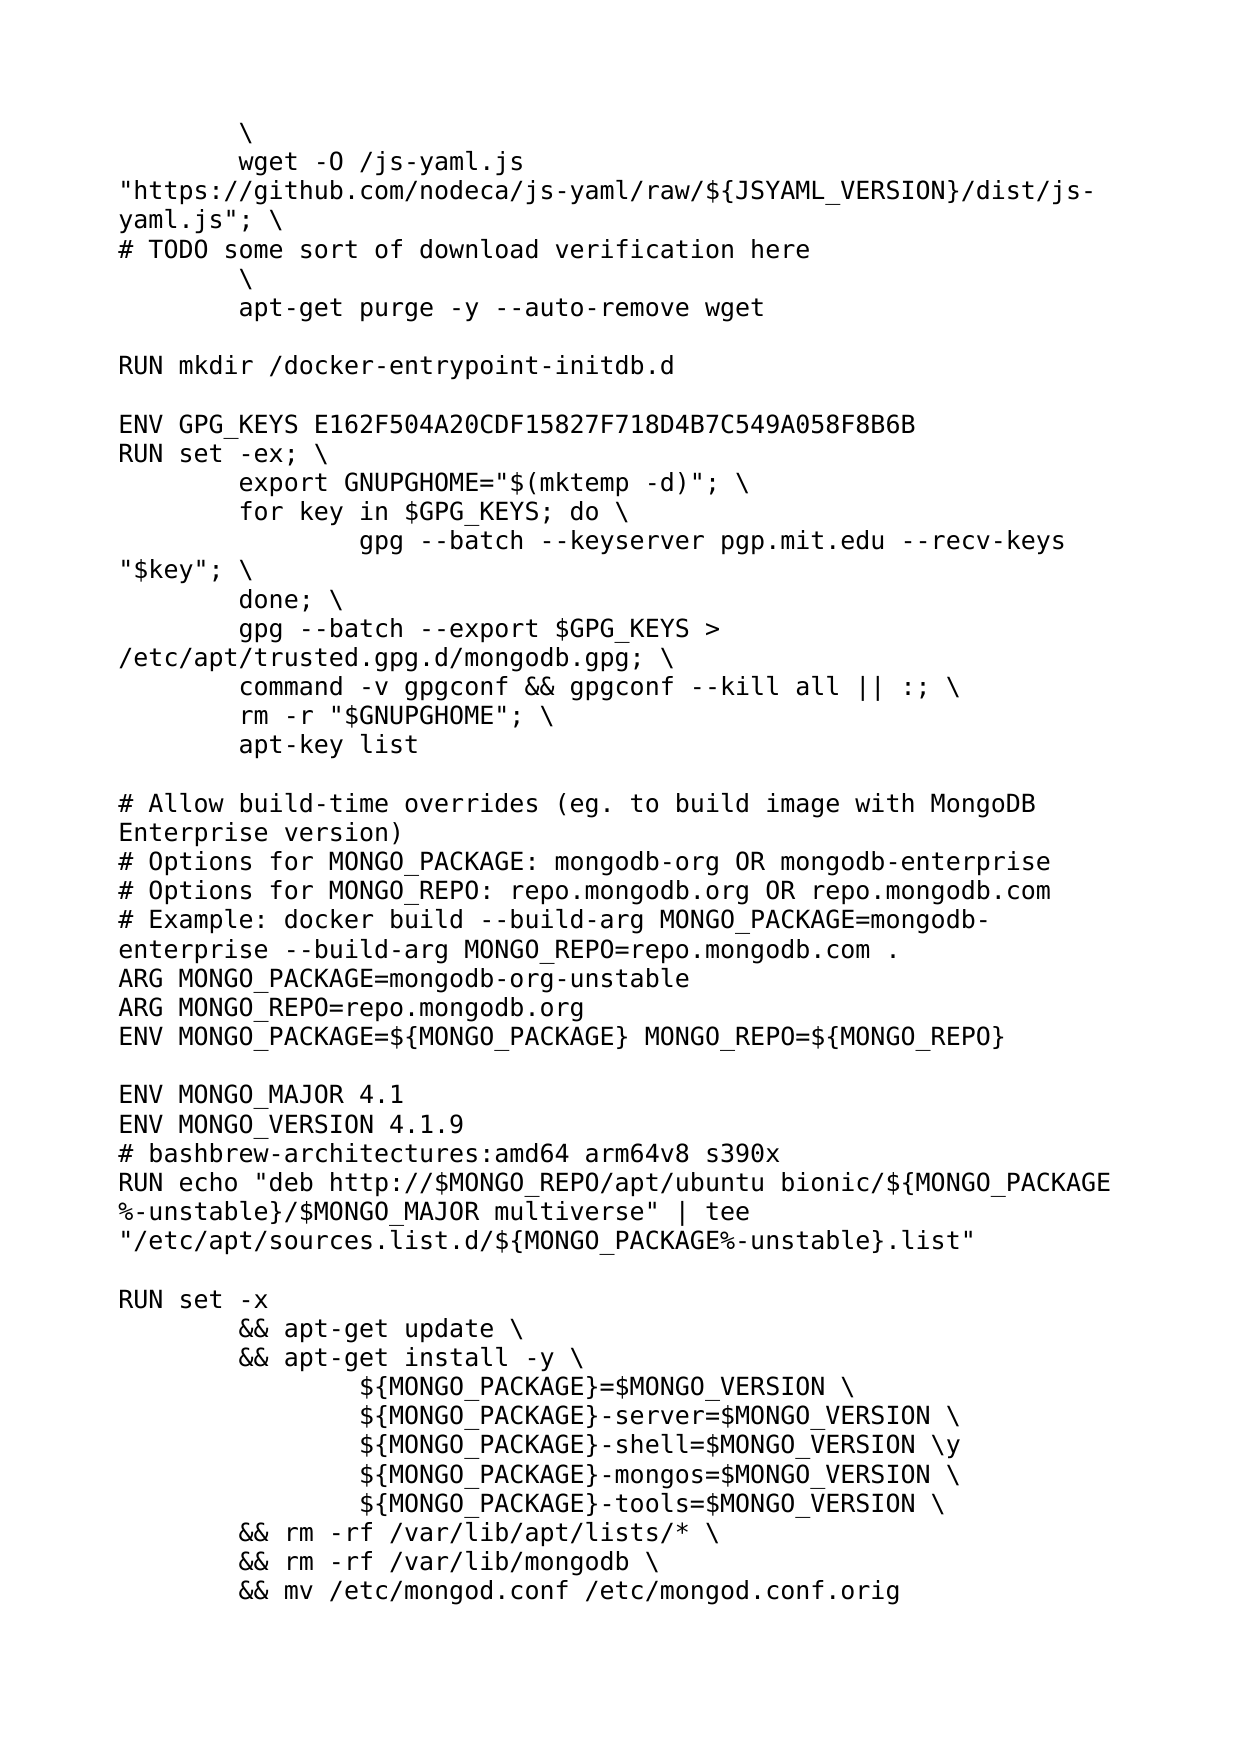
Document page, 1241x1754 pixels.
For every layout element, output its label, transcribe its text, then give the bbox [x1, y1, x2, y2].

text \ wget -O /js-yaml.js "https://github.com/nodeca/js-yaml/raw/${JSYAML_VERSION}/dist/js-yaml.js"; \ # TODO some sort of download verification here \ apt-get purge -y --auto-remove wget RUN mkdir /docker-entrypoint-initdb.d ENV GPG_KEYS E162F504A20CDF15827F718D4B7C549A058F8B6B RUN set -ex; \ export GNUPGHOME="$(mktemp -d)"; \ for key in $GPG_KEYS; do \ gpg --batch --keyserver pgp.mit.edu --recv-keys "$key"; \ done; \ gpg --batch --export $GPG_KEYS > /etc/apt/trusted.gpg.d/mongodb.gpg; \ command -v gpgconf && gpgconf --kill all || :; \ rm -r "$GNUPGHOME"; \ apt-key list # Allow build-time overrides (eg. to build image with MongoDB Enterprise version) # Options for MONGO_PACKAGE: mongodb-org OR mongodb-enterprise # Options for MONGO_REPO: repo.mongodb.org OR repo.mongodb.com # Example: docker build --build-arg MONGO_PACKAGE=mongodb-enterprise --build-arg MONGO_REPO=repo.mongodb.com . ARG MONGO_PACKAGE=mongodb-org-unstable ARG MONGO_REPO=repo.mongodb.org ENV MONGO_PACKAGE=${MONGO_PACKAGE} MONGO_REPO=${MONGO_REPO} ENV MONGO_MAJOR 4.1 ENV MONGO_VERSION 4.1.9 # bashbrew-architectures:amd64 arm64v8 s390x RUN echo "deb http://$MONGO_REPO/apt/ubuntu bionic/${MONGO_PACKAGE%-unstable}/$MONGO_MAJOR multiverse" | tee "/etc/apt/sources.list.d/${MONGO_PACKAGE%-unstable}.list" RUN set -x && apt-get update \ && apt-get install -y \ ${MONGO_PACKAGE}=$MONGO_VERSION \ ${MONGO_PACKAGE}-server=$MONGO_VERSION \ ${MONGO_PACKAGE}-shell=$MONGO_VERSION \y ${MONGO_PACKAGE}-mongos=$MONGO_VERSION \ ${MONGO_PACKAGE}-tools=$MONGO_VERSION \ && rm -rf /var/lib/apt/lists/* \ && rm -rf /var/lib/mongodb \ && mv /etc/mongod.conf /etc/mongod.conf.orig [118, 118, 1122, 1635]
